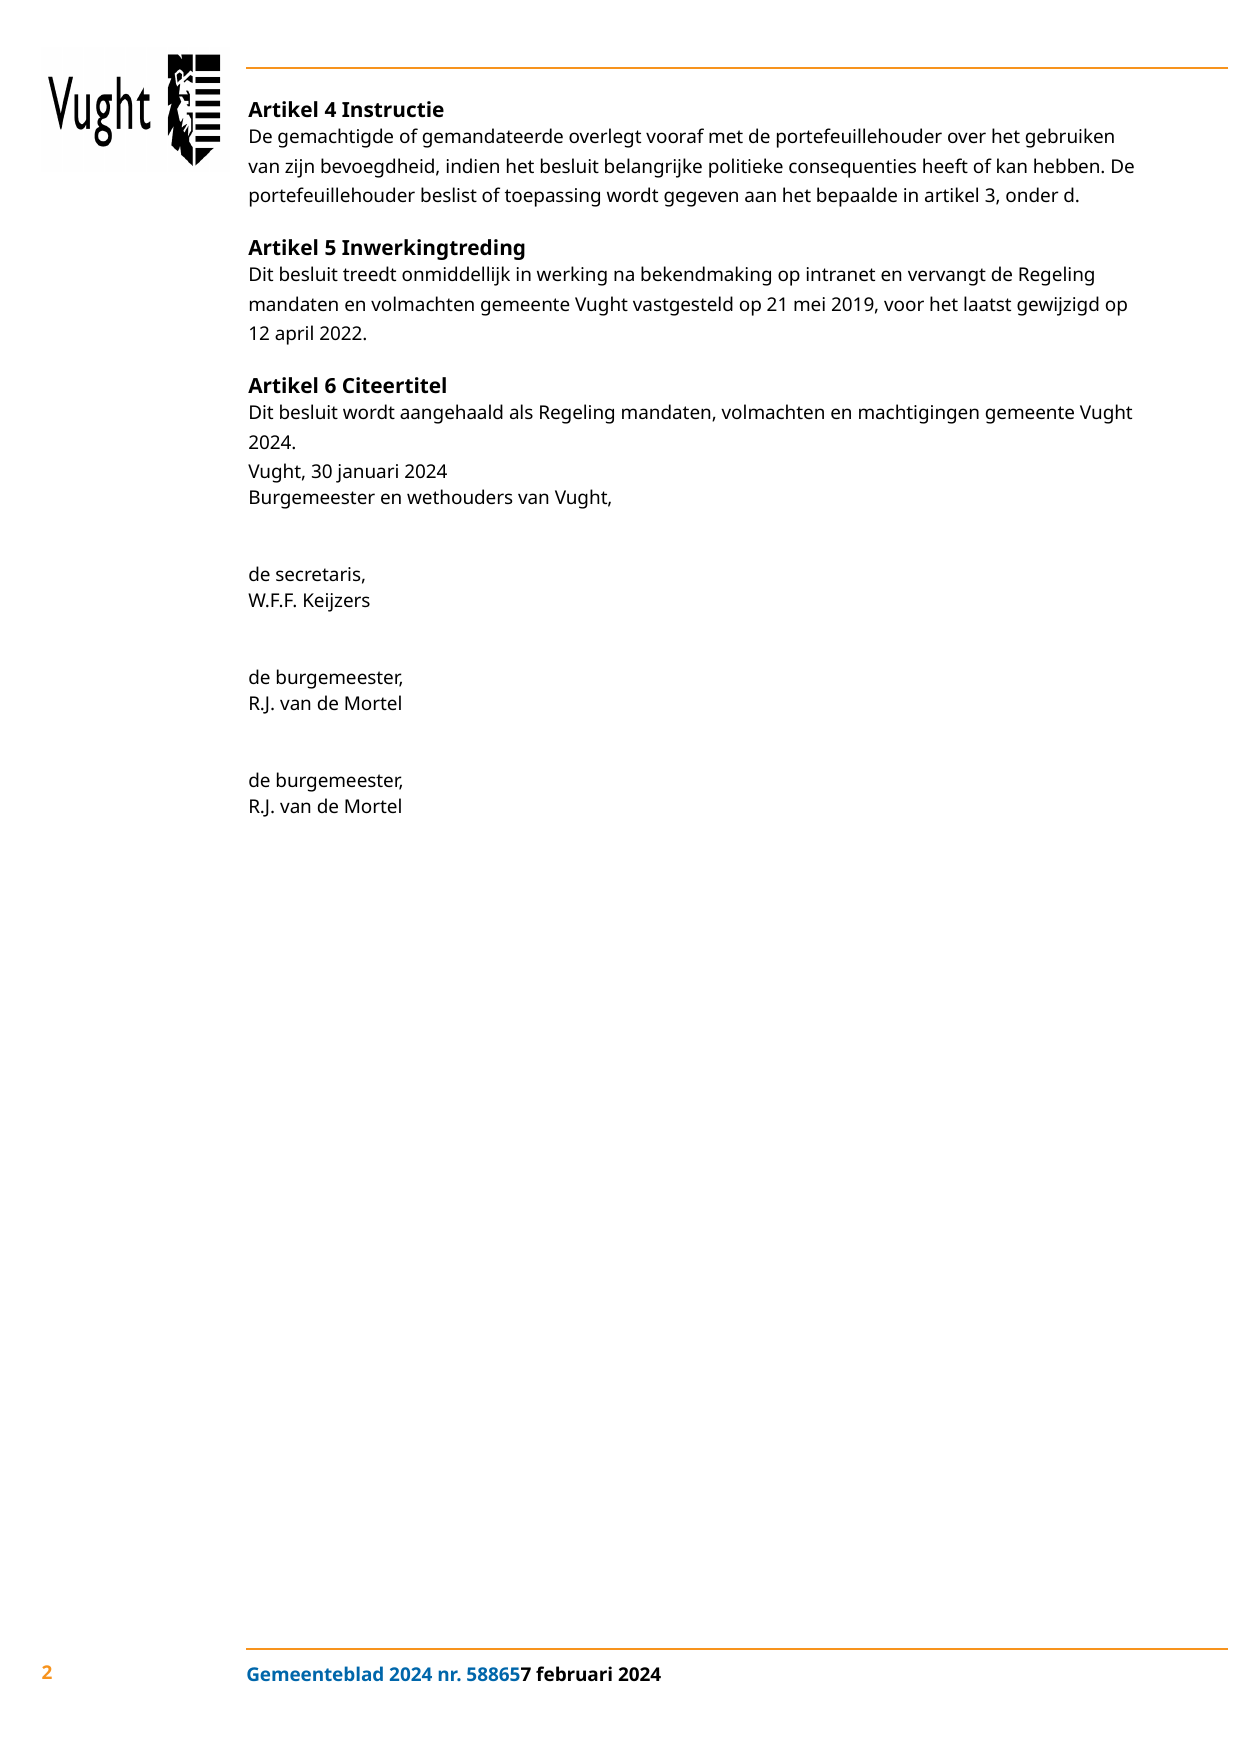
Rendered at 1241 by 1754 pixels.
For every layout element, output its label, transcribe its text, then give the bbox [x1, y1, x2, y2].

text Artikel 4 Instructie [248, 95, 1152, 123]
picture [41, 47, 231, 172]
text R.J. van de Mortel [248, 793, 1152, 819]
text W.F.F. Keijzers [248, 587, 1152, 613]
text Vught, 30 januari 2024 [248, 458, 1152, 484]
text Dit besluit wordt aangehaald als Regeling mandaten, volmachten en machtigingen gemeente Vught 2024. [248, 399, 1152, 454]
text Artikel 5 Inwerkingtreding [248, 233, 1152, 261]
text Artikel 6 Citeertitel [248, 371, 1152, 399]
text de burgemeester, [248, 767, 1152, 793]
text de burgemeester, [248, 664, 1152, 690]
text De gemachtigde of gemandateerde overlegt vooraf met de portefeuillehouder over het gebruiken van zijn bevoegdheid, indien het besluit belangrijke politieke consequenties heeft of kan hebben. De portefeuillehouder beslist of toepassing wordt gegeven aan het bepaalde in artikel 3, onder d. [248, 123, 1152, 208]
text de secretaris, [248, 561, 1152, 587]
text Dit besluit treedt onmiddellijk in werking na bekendmaking op intranet en vervangt de Regeling mandaten en volmachten gemeente Vught vastgesteld op 21 mei 2019, voor het laatst gewijzigd op 12 april 2022. [248, 261, 1152, 346]
text R.J. van de Mortel [248, 690, 1152, 716]
text Burgemeester en wethouders van Vught, [248, 484, 1152, 510]
